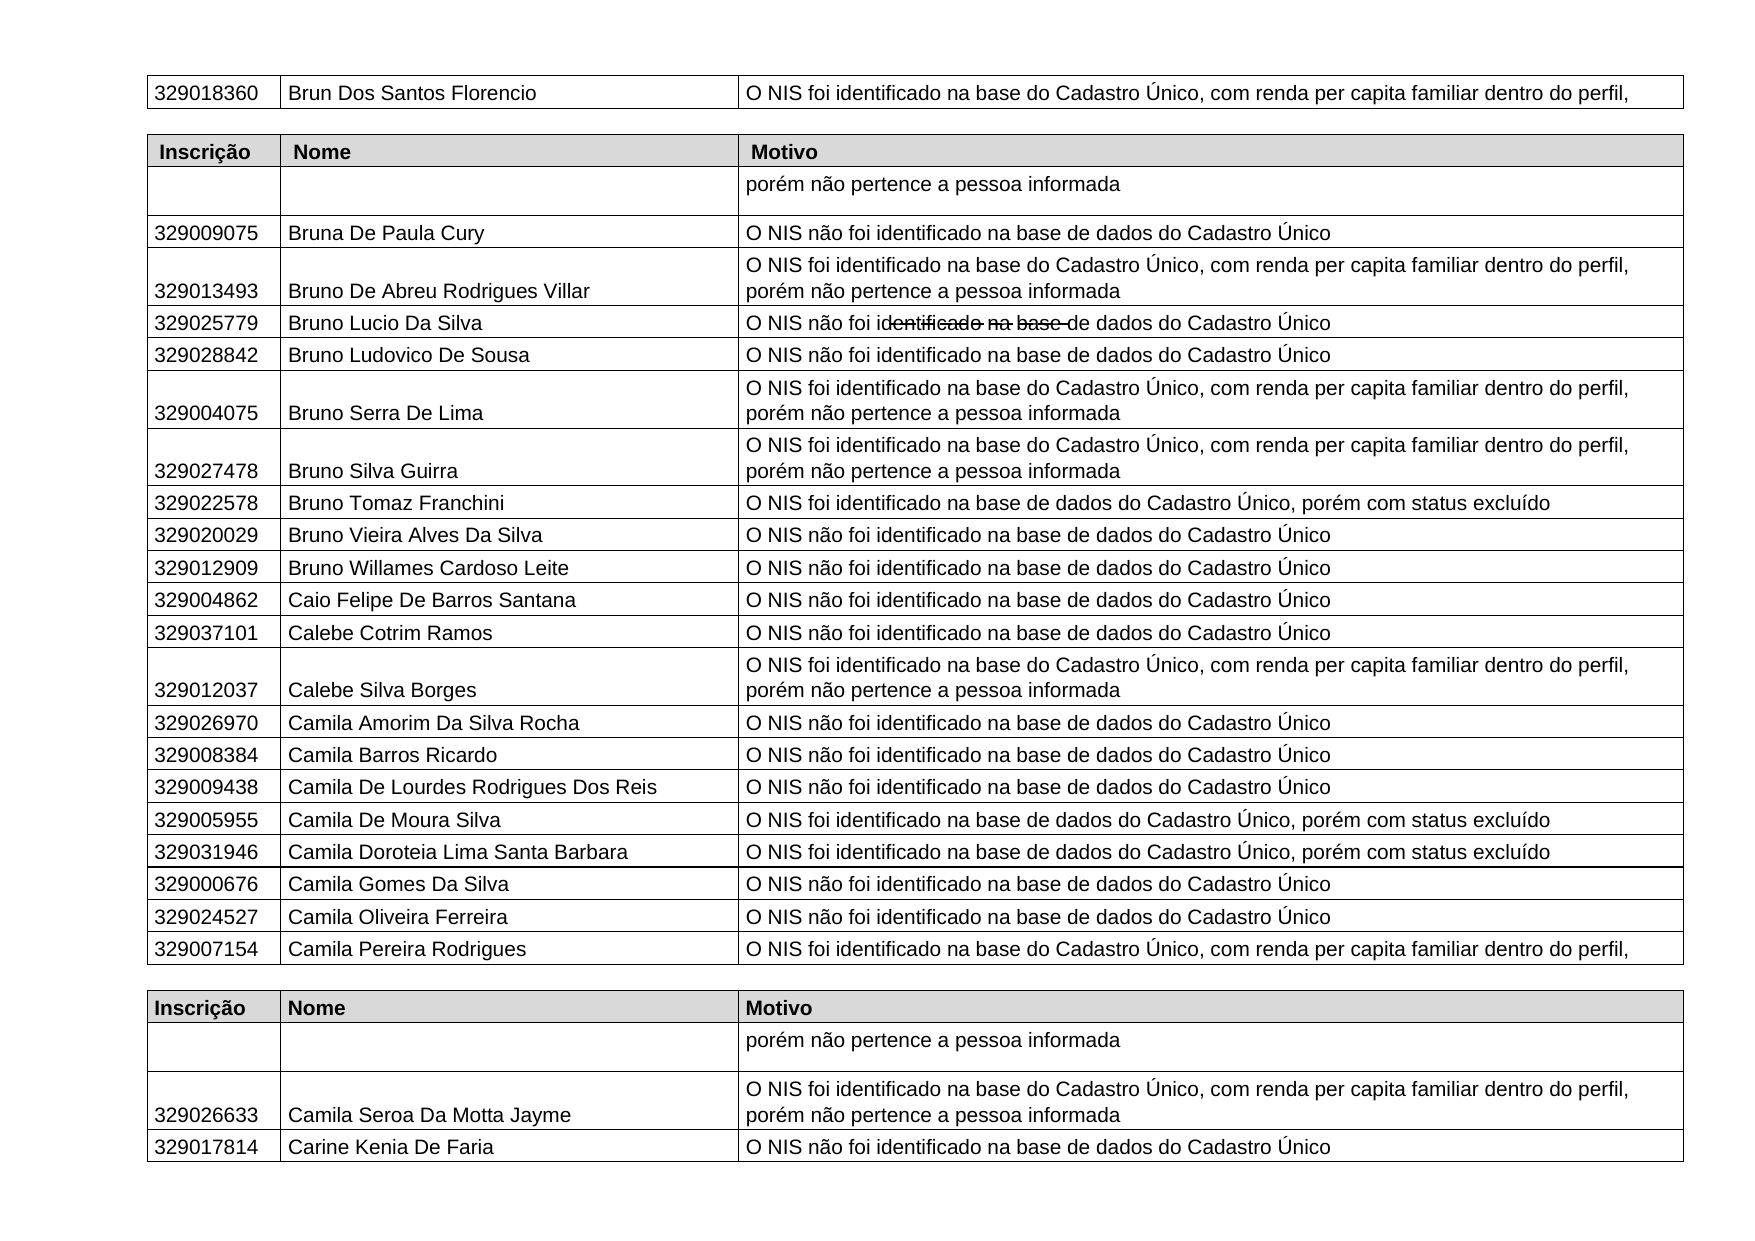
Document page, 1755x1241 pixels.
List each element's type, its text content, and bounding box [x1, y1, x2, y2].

table_cell O NIS não foi identificado na base de dados do Cadastro Único [739, 738, 1683, 769]
table_cell 329028842 [148, 338, 280, 369]
table_cell porém não pertence a pessoa informada [739, 1023, 1683, 1071]
table_cell 329026970 [148, 706, 280, 737]
table_cell [148, 167, 280, 215]
table_header Nome [281, 991, 738, 1022]
table_cell O NIS não foi identificado na base de dados do Cadastro Único [739, 706, 1683, 737]
table_cell Camila Doroteia Lima Santa Barbara [281, 835, 738, 866]
table_cell Carine Kenia De Faria [281, 1130, 738, 1161]
table_cell O NIS foi identificado na base de dados do Cadastro Único, porém com status excluído [739, 803, 1683, 834]
table_cell O NIS foi identificado na base de dados do Cadastro Único, porém com status excluído [739, 835, 1683, 866]
table_cell Calebe Cotrim Ramos [281, 616, 738, 647]
table_cell O NIS foi identificado na base do Cadastro Único, com renda per capita familiar dentro do perfil, porém não pertence a pessoa informada [739, 1072, 1683, 1129]
table_cell Bruno Tomaz Franchini [281, 486, 738, 517]
table_cell O NIS foi identificado na base do Cadastro Único, com renda per capita familiar dentro do perfil, [739, 932, 1683, 963]
table_cell O NIS foi identificado na base de dados do Cadastro Único, porém com status excluído [739, 486, 1683, 517]
table_cell 329000676 [148, 868, 280, 899]
table_cell [281, 1023, 738, 1071]
table_cell O NIS não foi identificado na base de dados do Cadastro Único [739, 616, 1683, 647]
table_header Motivo [739, 135, 1683, 166]
table_cell O NIS não foi identificado na base de dados do Cadastro Único [739, 770, 1683, 802]
table_cell [148, 1023, 280, 1071]
table_cell 329013493 [148, 248, 280, 305]
table_cell O NIS não foi identificado na base de dados do Cadastro Único [739, 1130, 1683, 1161]
table_cell O NIS não foi identificado na base de dados do Cadastro Único [739, 338, 1683, 369]
table_cell 329007154 [148, 932, 280, 963]
table_cell 329037101 [148, 616, 280, 647]
table_cell O NIS foi identificado na base do Cadastro Único, com renda per capita familiar dentro do perfil, porém não pertence a pessoa informada [739, 648, 1683, 705]
table_cell Camila Seroa Da Motta Jayme [281, 1072, 738, 1129]
table_cell 329009438 [148, 770, 280, 802]
table_cell Bruno Vieira Alves Da Silva [281, 519, 738, 550]
table_cell O NIS não foi identificado na base de dados do Cadastro Único [739, 551, 1683, 582]
table_cell O NIS não foi identificado na base de dados do Cadastro Único [739, 519, 1683, 550]
table_cell 329008384 [148, 738, 280, 769]
table_cell Brun Dos Santos Florencio [281, 76, 738, 107]
table_cell O NIS foi identificado na base do Cadastro Único, com renda per capita familiar dentro do perfil, porém não pertence a pessoa informada [739, 371, 1683, 427]
table_cell Camila De Moura Silva [281, 803, 738, 834]
table_cell O NIS não foi identificado na base de dados do Cadastro Único [739, 868, 1683, 899]
table_cell O NIS não foi identificado na base de dados do Cadastro Único [739, 583, 1683, 614]
table_cell O NIS foi identificado na base do Cadastro Único, com renda per capita familiar dentro do perfil, porém não pertence a pessoa informada [739, 429, 1683, 485]
table_cell 329009075 [148, 216, 280, 247]
table_cell 329022578 [148, 486, 280, 517]
table_cell 329031946 [148, 835, 280, 866]
table_cell 329025779 [148, 306, 280, 337]
table_cell Camila Gomes Da Silva [281, 868, 738, 899]
table_cell 329018360 [148, 76, 280, 107]
table_cell Camila Amorim Da Silva Rocha [281, 706, 738, 737]
table_cell O NIS não foi identificado na base de dados do Cadastro Único [739, 306, 1683, 337]
table_cell O NIS não foi identificado na base de dados do Cadastro Único [739, 216, 1683, 247]
table_cell Camila De Lourdes Rodrigues Dos Reis [281, 770, 738, 802]
table_cell Bruno Willames Cardoso Leite [281, 551, 738, 582]
table_cell 329020029 [148, 519, 280, 550]
table_cell 329027478 [148, 429, 280, 485]
table_cell Camila Pereira Rodrigues [281, 932, 738, 963]
table_cell 329004075 [148, 371, 280, 427]
table_cell 329017814 [148, 1130, 280, 1161]
table_header Inscrição [148, 135, 280, 166]
table_cell Bruno Lucio Da Silva [281, 306, 738, 337]
table_cell O NIS não foi identificado na base de dados do Cadastro Único [739, 900, 1683, 931]
table_cell 329012037 [148, 648, 280, 705]
table_cell O NIS foi identificado na base do Cadastro Único, com renda per capita familiar dentro do perfil, porém não pertence a pessoa informada [739, 248, 1683, 305]
table_cell 329005955 [148, 803, 280, 834]
table_cell 329012909 [148, 551, 280, 582]
table_cell 329004862 [148, 583, 280, 614]
table_cell Camila Barros Ricardo [281, 738, 738, 769]
table_cell O NIS foi identificado na base do Cadastro Único, com renda per capita familiar dentro do perfil, [739, 76, 1683, 107]
table_cell Camila Oliveira Ferreira [281, 900, 738, 931]
table_cell [281, 167, 738, 215]
table_cell Bruno De Abreu Rodrigues Villar [281, 248, 738, 305]
table_header Motivo [739, 991, 1683, 1022]
table_cell Calebe Silva Borges [281, 648, 738, 705]
table_cell Bruno Serra De Lima [281, 371, 738, 427]
table_header Inscrição [148, 991, 280, 1022]
table_header Nome [281, 135, 738, 166]
table_cell Bruno Ludovico De Sousa [281, 338, 738, 369]
table_cell porém não pertence a pessoa informada [739, 167, 1683, 215]
table_cell 329026633 [148, 1072, 280, 1129]
table_cell 329024527 [148, 900, 280, 931]
table_cell Bruna De Paula Cury [281, 216, 738, 247]
table_cell Caio Felipe De Barros Santana [281, 583, 738, 614]
table_cell Bruno Silva Guirra [281, 429, 738, 485]
